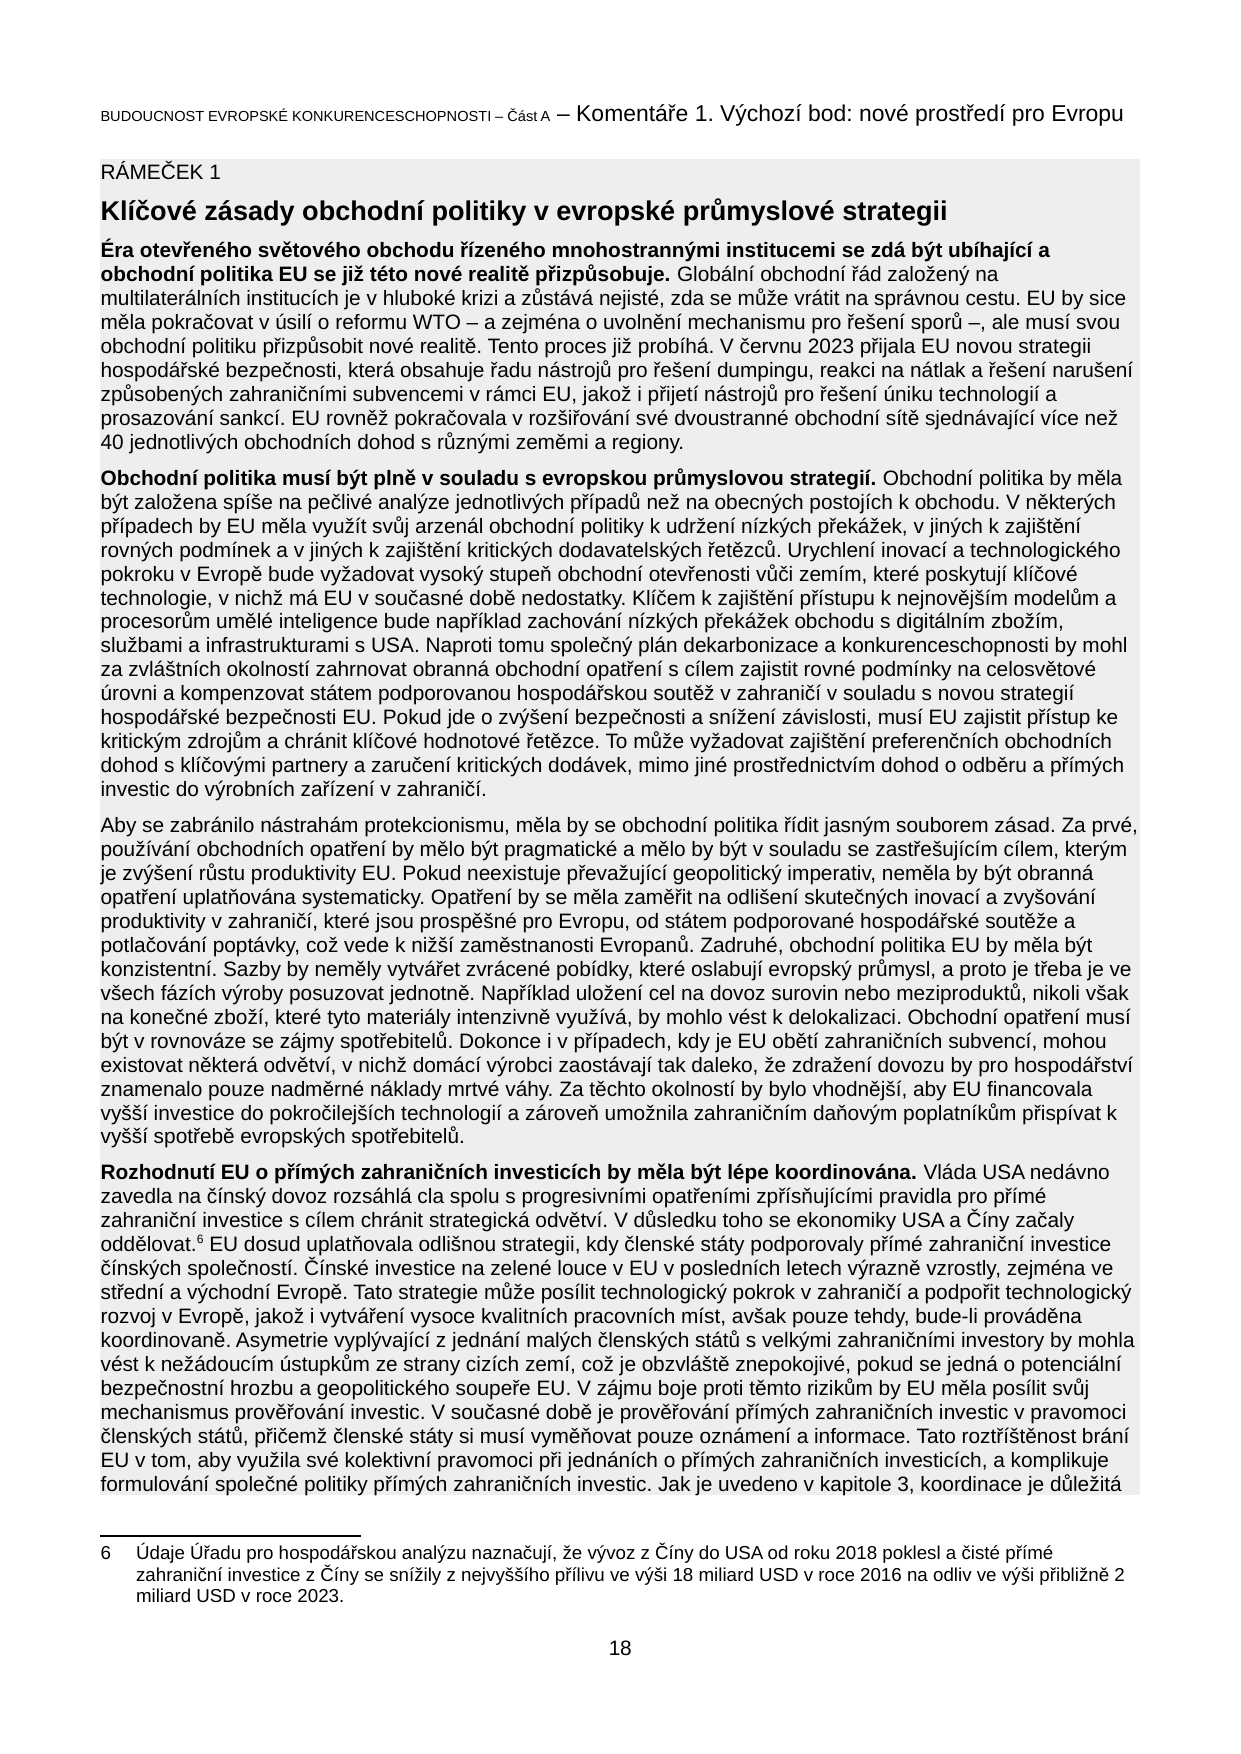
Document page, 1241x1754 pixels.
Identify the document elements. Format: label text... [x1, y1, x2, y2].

text Klíčové zásady obchodní politiky v evropské průmyslové strategii [100, 195, 1140, 226]
text Aby se zabránilo nástrahám protekcionismu, měla by se obchodní politika řídit jasným souborem zásad. Za prvé, používání obchodních opatření by mělo být pragmatické a mělo by být v souladu se zastřešujícím cílem, kterým je zvýšení růstu produktivity EU. Pokud neexistuje převažující geopolitický imperativ, neměla by být obranná opatření uplatňována systematicky. Opatření by se měla zaměřit na odlišení skutečných inovací a zvyšování produktivity v zahraničí, které jsou prospěšné pro Evropu, od státem podporované hospodářské soutěže a potlačování poptávky, což vede k nižší zaměstnanosti Evropanů. Zadruhé, obchodní politika EU by měla být konzistentní. Sazby by neměly vytvářet zvrácené pobídky, které oslabují evropský průmysl, a proto je třeba je ve všech fázích výroby posuzovat jednotně. Například uložení cel na dovoz surovin nebo meziproduktů, nikoli však na konečné zboží, které tyto materiály intenzivně využívá, by mohlo vést k delokalizaci. Obchodní opatření musí být v rovnováze se zájmy spotřebitelů. Dokonce i v případech, kdy je EU obětí zahraničních subvencí, mohou existovat některá odvětví, v nichž domácí výrobci zaostávají tak daleko, že zdražení dovozu by pro hospodářství znamenalo pouze nadměrné náklady mrtvé váhy. Za těchto okolností by bylo vhodnější, aby EU financovala vyšší investice do pokročilejších technologií a zároveň umožnila zahraničním daňovým poplatníkům přispívat k vyšší spotřebě evropských spotřebitelů. [100, 813, 1140, 1148]
text Éra otevřeného světového obchodu řízeného mnohostrannými institucemi se zdá být ubíhající a obchodní politika EU se již této nové realitě přizpůsobuje. Globální obchodní řád založený na multilaterálních institucích je v hluboké krizi a zůstává nejisté, zda se může vrátit na správnou cestu. EU by sice měla pokračovat v úsilí o reformu WTO – a zejména o uvolnění mechanismu pro řešení sporů –, ale musí svou obchodní politiku přizpůsobit nové realitě. Tento proces již probíhá. V červnu 2023 přijala EU novou strategii hospodářské bezpečnosti, která obsahuje řadu nástrojů pro řešení dumpingu, reakci na nátlak a řešení narušení způsobených zahraničními subvencemi v rámci EU, jakož i přijetí nástrojů pro řešení úniku technologií a prosazování sankcí. EU rovněž pokračovala v rozšiřování své dvoustranné obchodní sítě sjednávající více než 40 jednotlivých obchodních dohod s různými zeměmi a regiony. [100, 238, 1140, 454]
text RÁMEČEK 1 [100, 159, 1140, 183]
text Obchodní politika musí být plně v souladu s evropskou průmyslovou strategií. Obchodní politika by měla být založena spíše na pečlivé analýze jednotlivých případů než na obecných postojích k obchodu. V některých případech by EU měla využít svůj arzenál obchodní politiky k udržení nízkých překážek, v jiných k zajištění rovných podmínek a v jiných k zajištění kritických dodavatelských řetězců. Urychlení inovací a technologického pokroku v Evropě bude vyžadovat vysoký stupeň obchodní otevřenosti vůči zemím, které poskytují klíčové technologie, v nichž má EU v současné době nedostatky. Klíčem k zajištění přístupu k nejnovějším modelům a procesorům umělé inteligence bude například zachování nízkých překážek obchodu s digitálním zbožím, službami a infrastrukturami s USA. Naproti tomu společný plán dekarbonizace a konkurenceschopnosti by mohl za zvláštních okolností zahrnovat obranná obchodní opatření s cílem zajistit rovné podmínky na celosvětové úrovni a kompenzovat státem podporovanou hospodářskou soutěž v zahraničí v souladu s novou strategií hospodářské bezpečnosti EU. Pokud jde o zvýšení bezpečnosti a snížení závislosti, musí EU zajistit přístup ke kritickým zdrojům a chránit klíčové hodnotové řetězce. To může vyžadovat zajištění preferenčních obchodních dohod s klíčovými partnery a zaručení kritických dodávek, mimo jiné prostřednictvím dohod o odběru a přímých investic do výrobních zařízení v zahraničí. [100, 466, 1140, 801]
text Údaje Úřadu pro hospodářskou analýzu naznačují, že vývoz z Číny do USA od roku 2018 poklesl a čisté přímé zahraniční investice z Číny se snížily z nejvyššího přílivu ve výši 18 miliard USD v roce 2016 na odliv ve výši přibližně 2 miliard USD v roce 2023. [100, 1542, 1140, 1606]
text Rozhodnutí EU o přímých zahraničních investicích by měla být lépe koordinována. Vláda USA nedávno zavedla na čínský dovoz rozsáhlá cla spolu s progresivními opatřeními zpřísňujícími pravidla pro přímé zahraniční investice s cílem chránit strategická odvětví. V důsledku toho se ekonomiky USA a Číny začaly oddělovat. EU dosud uplatňovala odlišnou strategii, kdy členské státy podporovaly přímé zahraniční investice čínských společností. Čínské investice na zelené louce v EU v posledních letech výrazně vzrostly, zejména ve střední a východní Evropě. Tato strategie může posílit technologický pokrok v zahraničí a podpořit technologický rozvoj v Evropě, jakož i vytváření vysoce kvalitních pracovních míst, avšak pouze tehdy, bude-li prováděna koordinovaně. Asymetrie vyplývající z jednání malých členských států s velkými zahraničními investory by mohla vést k nežádoucím ústupkům ze strany cizích zemí, což je obzvláště znepokojivé, pokud se jedná o potenciální bezpečnostní hrozbu a geopolitického soupeře EU. V zájmu boje proti těmto rizikům by EU měla posílit svůj mechanismus prověřování investic. V současné době je prověřování přímých zahraničních investic v pravomoci členských států, přičemž členské státy si musí vyměňovat pouze oznámení a informace. Tato roztříštěnost brání EU v tom, aby využila své kolektivní pravomoci při jednáních o přímých zahraničních investicích, a komplikuje formulování společné politiky přímých zahraničních investic. Jak je uvedeno v kapitole 3, koordinace je důležitá [100, 1160, 1140, 1495]
